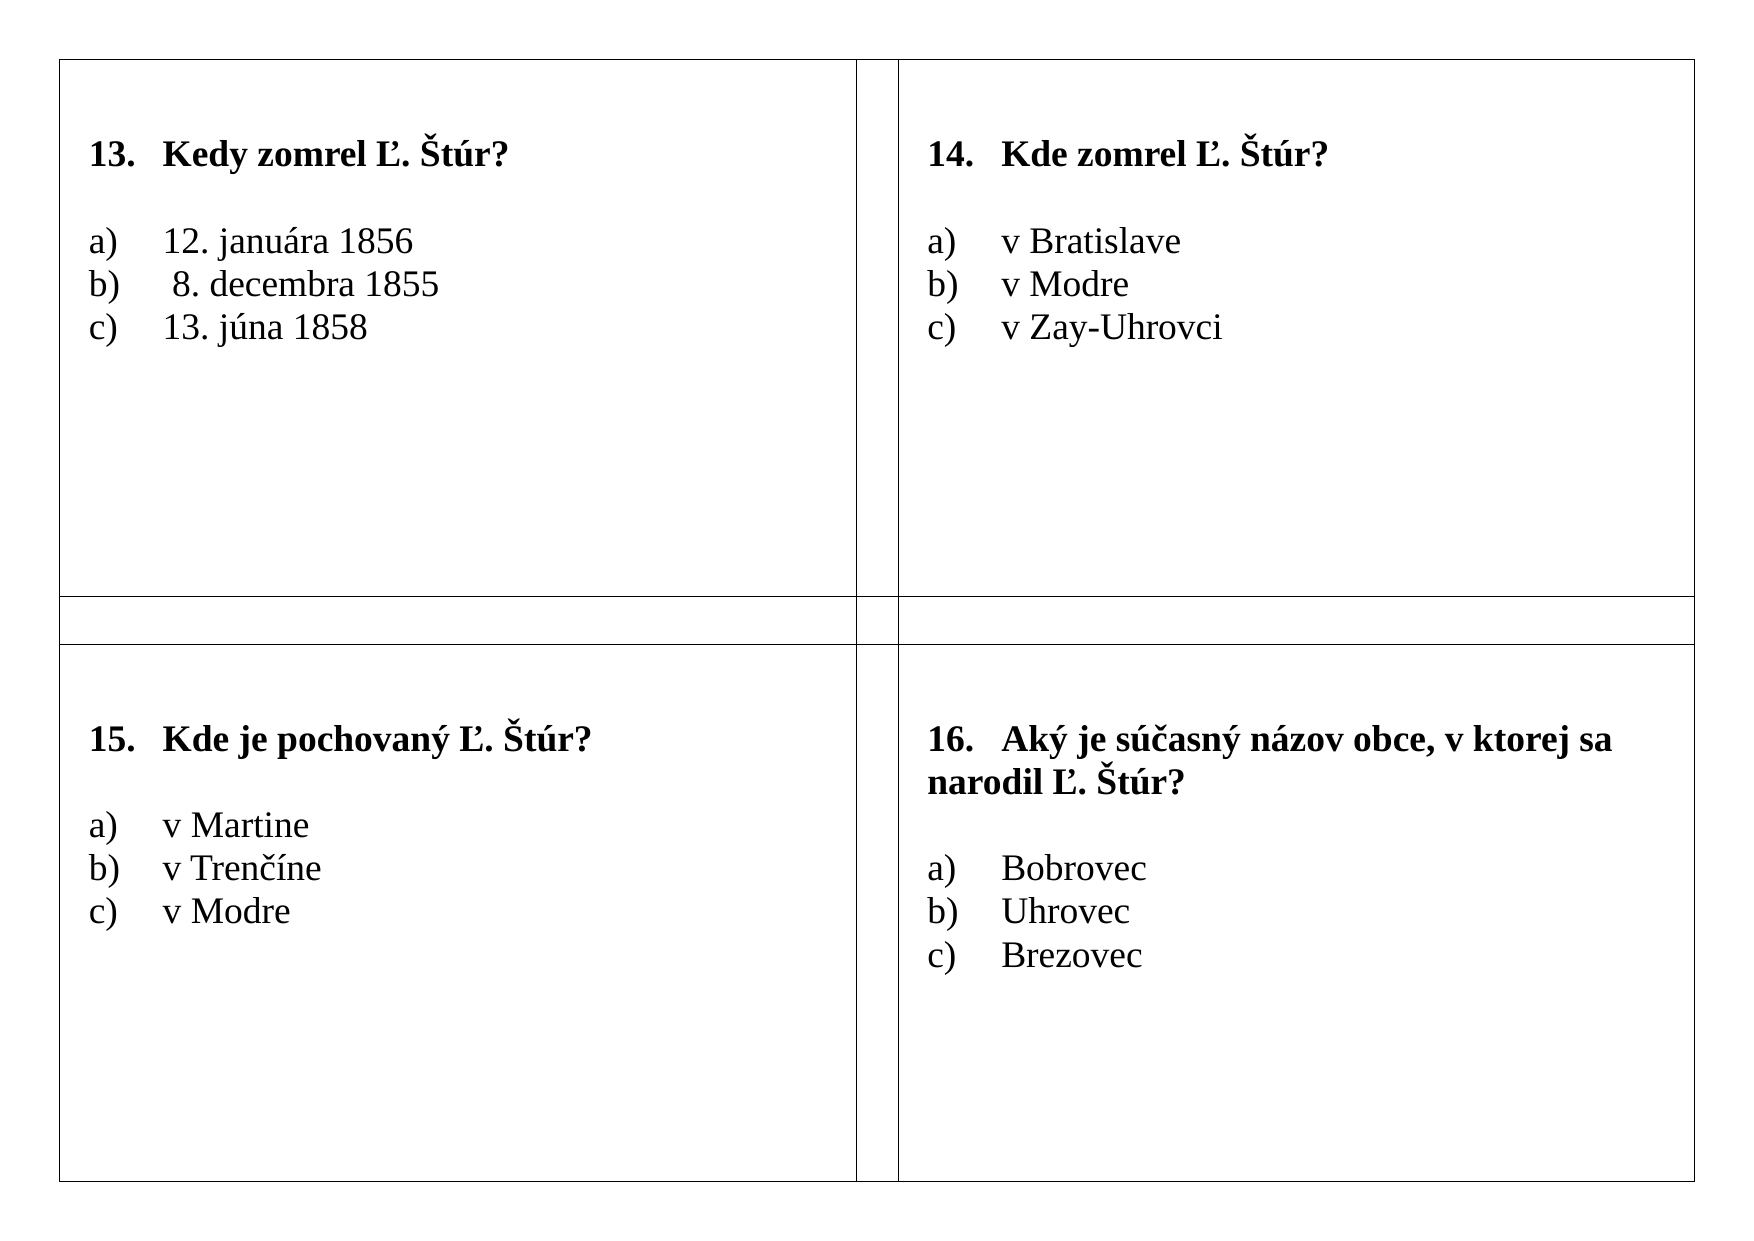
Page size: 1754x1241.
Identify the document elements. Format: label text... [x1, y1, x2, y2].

table_cell [857, 597, 898, 644]
table_cell [899, 597, 1694, 644]
table_cell [857, 645, 898, 1181]
table_header 14. Kde zomrel Ľ. Štúr? a) v Bratislave b) v Modre c) v Zay-Uhrovci [899, 60, 1694, 596]
table_cell [60, 597, 856, 644]
table_cell 16. Aký je súčasný názov obce, v ktorej sa narodil Ľ. Štúr? a) Bobrovec b) Uhrovec c) Brezovec [899, 645, 1694, 1181]
table_header [857, 60, 898, 596]
table_header 13. Kedy zomrel Ľ. Štúr? a) 12. januára 1856 b) 8. decembra 1855 c) 13. júna 1858 [60, 60, 856, 596]
table_cell 15. Kde je pochovaný Ľ. Štúr? a) v Martine b) v Trenčíne c) v Modre [60, 645, 856, 1181]
